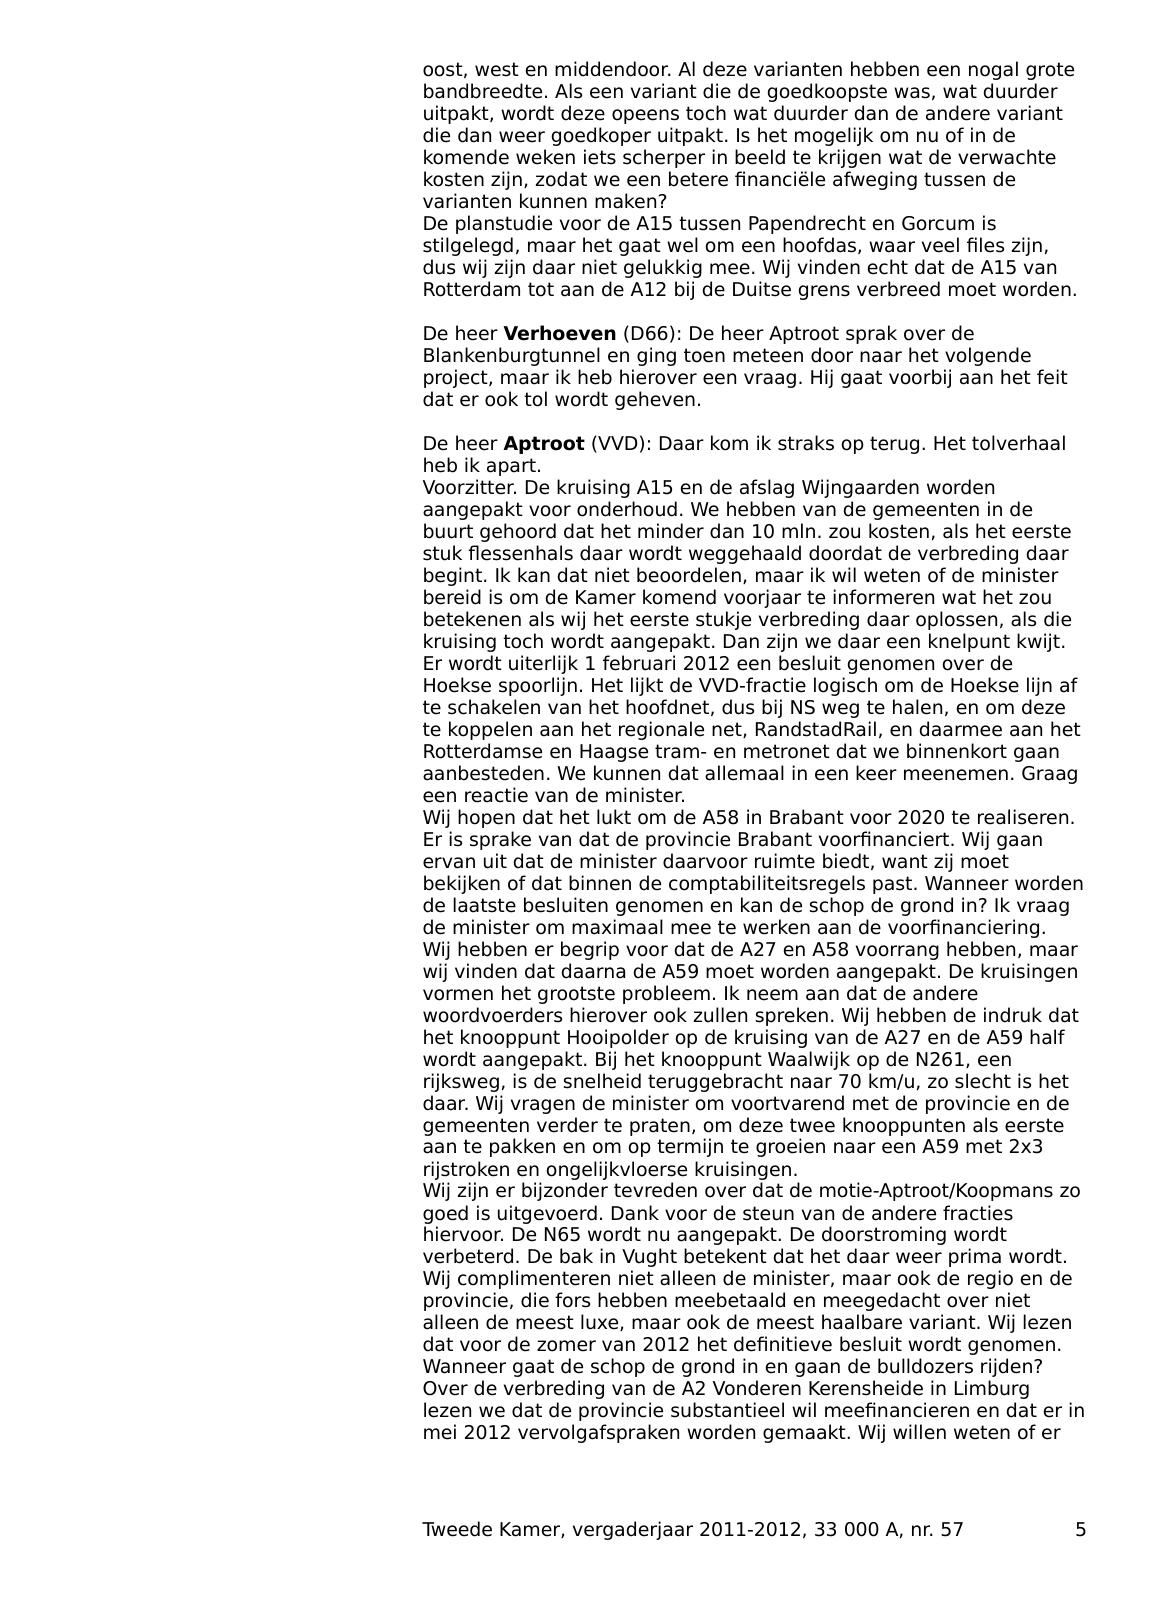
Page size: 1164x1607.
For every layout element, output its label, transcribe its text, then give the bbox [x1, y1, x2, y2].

text Wij hopen dat het lukt om de A58 in Brabant voor 2020 te realiseren. Er is sprake van dat de provincie Brabant voorfinanciert. Wij gaan ervan uit dat de minister daarvoor ruimte biedt, want zij moet bekijken of dat binnen de comptabiliteitsregels past. Wanneer worden de laatste besluiten genomen en kan de schop de grond in? Ik vraag de minister om maximaal mee te werken aan de voorfinanciering. [422, 807, 1087, 939]
text Wij zijn er bijzonder tevreden over dat de motie-Aptroot/Koopmans zo goed is uitgevoerd. Dank voor de steun van de andere fracties hiervoor. De N65 wordt nu aangepakt. De doorstroming wordt verbeterd. De bak in Vught betekent dat het daar weer prima wordt. Wij complimenteren niet alleen de minister, maar ook de regio en de provincie, die fors hebben meebetaald en meegedacht over niet alleen de meest luxe, maar ook de meest haalbare variant. Wij lezen dat voor de zomer van 2012 het definitieve besluit wordt genomen. Wanneer gaat de schop de grond in en gaan de bulldozers rijden? [422, 1180, 1087, 1378]
text oost, west en middendoor. Al deze varianten hebben een nogal grote bandbreedte. Als een variant die de goedkoopste was, wat duurder uitpakt, wordt deze opeens toch wat duurder dan de andere variant die dan weer goedkoper uitpakt. Is het mogelijk om nu of in de komende weken iets scherper in beeld te krijgen wat de verwachte kosten zijn, zodat we een betere financiële afweging tussen de varianten kunnen maken? [422, 59, 1087, 213]
text De planstudie voor de A15 tussen Papendrecht en Gorcum is stilgelegd, maar het gaat wel om een hoofdas, waar veel files zijn, dus wij zijn daar niet gelukkig mee. Wij vinden echt dat de A15 van Rotterdam tot aan de A12 bij de Duitse grens verbreed moet worden. [422, 213, 1087, 301]
text Over de verbreding van de A2 Vonderen Kerensheide in Limburg lezen we dat de provincie substantieel wil meefinancieren en dat er in mei 2012 vervolgafspraken worden gemaakt. Wij willen weten of er [422, 1378, 1087, 1444]
text Voorzitter. De kruising A15 en de afslag Wijngaarden worden aangepakt voor onderhoud. We hebben van de gemeenten in de buurt gehoord dat het minder dan 10 mln. zou kosten, als het eerste stuk flessenhals daar wordt weggehaald doordat de verbreding daar begint. Ik kan dat niet beoordelen, maar ik wil weten of de minister bereid is om de Kamer komend voorjaar te informeren wat het zou betekenen als wij het eerste stukje verbreding daar oplossen, als die kruising toch wordt aangepakt. Dan zijn we daar een knelpunt kwijt. [422, 477, 1087, 653]
text De heer Aptroot (VVD): Daar kom ik straks op terug. Het tolverhaal heb ik apart. [422, 433, 1087, 477]
text Er wordt uiterlijk 1 februari 2012 een besluit genomen over de Hoekse spoorlijn. Het lijkt de VVD-fractie logisch om de Hoekse lijn af te schakelen van het hoofdnet, dus bij NS weg te halen, en om deze te koppelen aan het regionale net, RandstadRail, en daarmee aan het Rotterdamse en Haagse tram- en metronet dat we binnenkort gaan aanbesteden. We kunnen dat allemaal in een keer meenemen. Graag een reactie van de minister. [422, 653, 1087, 807]
text De heer Verhoeven (D66): De heer Aptroot sprak over de Blankenburgtunnel en ging toen meteen door naar het volgende project, maar ik heb hierover een vraag. Hij gaat voorbij aan het feit dat er ook tol wordt geheven. [422, 323, 1087, 411]
text Wij hebben er begrip voor dat de A27 en A58 voorrang hebben, maar wij vinden dat daarna de A59 moet worden aangepakt. De kruisingen vormen het grootste probleem. Ik neem aan dat de andere woordvoerders hierover ook zullen spreken. Wij hebben de indruk dat het knooppunt Hooipolder op de kruising van de A27 en de A59 half wordt aangepakt. Bij het knooppunt Waalwijk op de N261, een rijksweg, is de snelheid teruggebracht naar 70 km/u, zo slecht is het daar. Wij vragen de minister om voortvarend met de provincie en de gemeenten verder te praten, om deze twee knooppunten als eerste aan te pakken en om op termijn te groeien naar een A59 met 2x3 rijstroken en ongelijkvloerse kruisingen. [422, 939, 1087, 1180]
